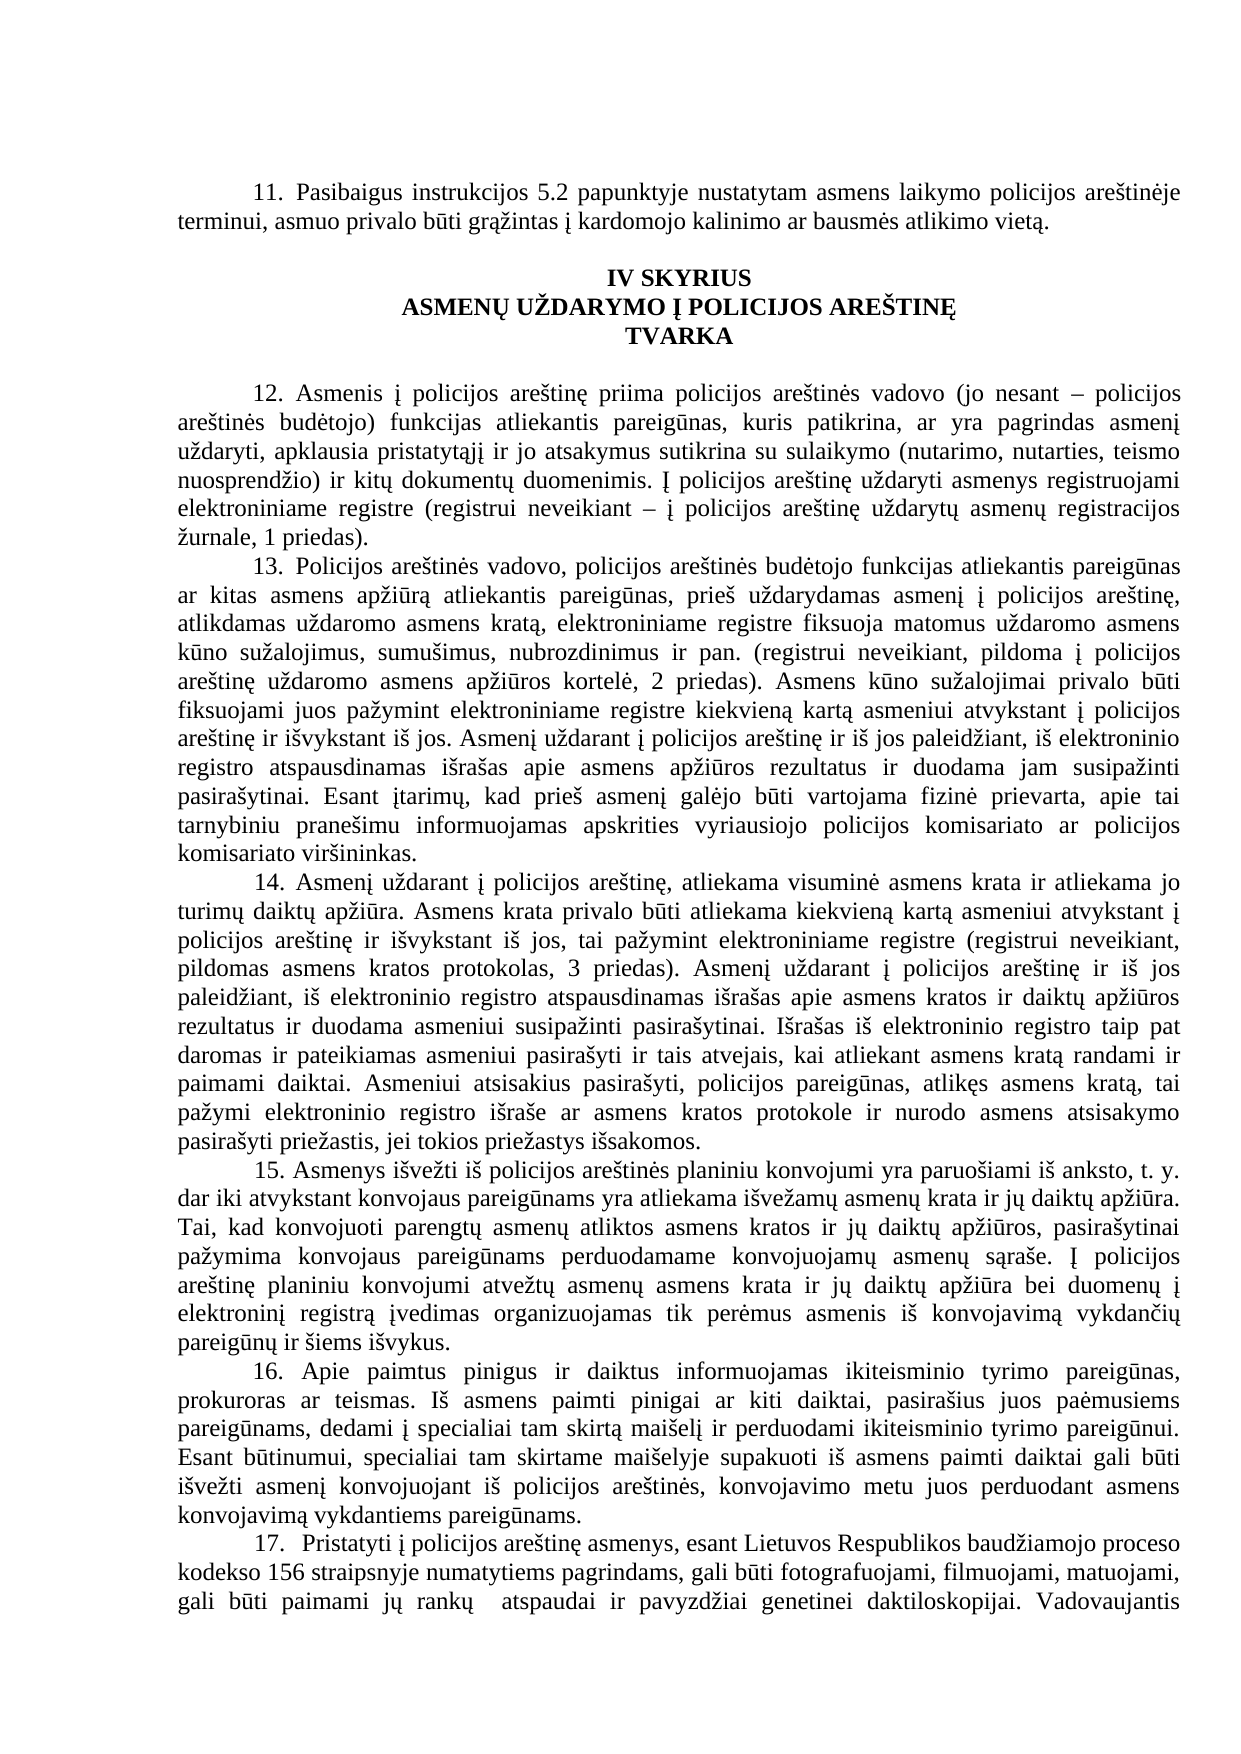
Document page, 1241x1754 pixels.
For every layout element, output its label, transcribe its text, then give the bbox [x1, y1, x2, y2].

text IV SKYRIUS [177, 263, 1181, 292]
text 13. Policijos areštinės vadovo, policijos areštinės budėtojo funkcijas atliekantis pareigūnas ar kitas asmens apžiūrą atliekantis pareigūnas, prieš uždarydamas asmenį į policijos areštinę, atlikdamas uždaromo asmens kratą, elektroniniame registre fiksuoja matomus uždaromo asmens kūno sužalojimus, sumušimus, nubrozdinimus ir pan. (registrui neveikiant, pildoma į policijos areštinę uždaromo asmens apžiūros kortelė, 2 priedas). Asmens kūno sužalojimai privalo būti fiksuojami juos pažymint elektroniniame registre kiekvieną kartą asmeniui atvykstant į policijos areštinę ir išvykstant iš jos. Asmenį uždarant į policijos areštinę ir iš jos paleidžiant, iš elektroninio registro atspausdinamas išrašas apie asmens apžiūros rezultatus ir duodama jam susipažinti pasirašytinai. Esant įtarimų, kad prieš asmenį galėjo būti vartojama fizinė prievarta, apie tai tarnybiniu pranešimu informuojamas apskrities vyriausiojo policijos komisariato ar policijos komisariato viršininkas. [177, 551, 1181, 867]
text 14. Asmenį uždarant į policijos areštinę, atliekama visuminė asmens krata ir atliekama jo turimų daiktų apžiūra. Asmens krata privalo būti atliekama kiekvieną kartą asmeniui atvykstant į policijos areštinę ir išvykstant iš jos, tai pažymint elektroniniame registre (registrui neveikiant, pildomas asmens kratos protokolas, 3 priedas). Asmenį uždarant į policijos areštinę ir iš jos paleidžiant, iš elektroninio registro atspausdinamas išrašas apie asmens kratos ir daiktų apžiūros rezultatus ir duodama asmeniui susipažinti pasirašytinai. Išrašas iš elektroninio registro taip pat daromas ir pateikiamas asmeniui pasirašyti ir tais atvejais, kai atliekant asmens kratą randami ir paimami daiktai. Asmeniui atsisakius pasirašyti, policijos pareigūnas, atlikęs asmens kratą, tai pažymi elektroninio registro išraše ar asmens kratos protokole ir nurodo asmens atsisakymo pasirašyti priežastis, jei tokios priežastys išsakomos. [177, 867, 1181, 1155]
text 17. Pristatyti į policijos areštinę asmenys, esant Lietuvos Respublikos baudžiamojo proceso kodekso 156 straipsnyje numatytiems pagrindams, gali būti fotografuojami, filmuojami, matuojami, gali būti paimami jų rankų atspaudai ir pavyzdžiai genetinei daktiloskopijai. Vadovaujantis [177, 1528, 1181, 1615]
text 12. Asmenis į policijos areštinę priima policijos areštinės vadovo (jo nesant – policijos areštinės budėtojo) funkcijas atliekantis pareigūnas, kuris patikrina, ar yra pagrindas asmenį uždaryti, apklausia pristatytąjį ir jo atsakymus sutikrina su sulaikymo (nutarimo, nutarties, teismo nuosprendžio) ir kitų dokumentų duomenimis. Į policijos areštinę uždaryti asmenys registruojami elektroniniame registre (registrui neveikiant – į policijos areštinę uždarytų asmenų registracijos žurnale, 1 priedas). [177, 378, 1181, 551]
text 16. Apie paimtus pinigus ir daiktus informuojamas ikiteisminio tyrimo pareigūnas, prokuroras ar teismas. Iš asmens paimti pinigai ar kiti daiktai, pasirašius juos paėmusiems pareigūnams, dedami į specialiai tam skirtą maišelį ir perduodami ikiteisminio tyrimo pareigūnui. Esant būtinumui, specialiai tam skirtame maišelyje supakuoti iš asmens paimti daiktai gali būti išvežti asmenį konvojuojant iš policijos areštinės, konvojavimo metu juos perduodant asmens konvojavimą vykdantiems pareigūnams. [177, 1356, 1181, 1528]
text 15. Asmenys išvežti iš policijos areštinės planiniu konvojumi yra paruošiami iš anksto, t. y. dar iki atvykstant konvojaus pareigūnams yra atliekama išvežamų asmenų krata ir jų daiktų apžiūra. Tai, kad konvojuoti parengtų asmenų atliktos asmens kratos ir jų daiktų apžiūros, pasirašytinai pažymima konvojaus pareigūnams perduodamame konvojuojamų asmenų sąraše. Į policijos areštinę planiniu konvojumi atvežtų asmenų asmens krata ir jų daiktų apžiūra bei duomenų į elektroninį registrą įvedimas organizuojamas tik perėmus asmenis iš konvojavimą vykdančių pareigūnų ir šiems išvykus. [177, 1155, 1181, 1356]
text ASMENŲ UŽDARYMO Į POLICIJOS AREŠTINĘ TVARKA [177, 292, 1181, 350]
text 11. Pasibaigus instrukcijos 5.2 papunktyje nustatytam asmens laikymo policijos areštinėje terminui, asmuo privalo būti grąžintas į kardomojo kalinimo ar bausmės atlikimo vietą. [177, 177, 1181, 235]
